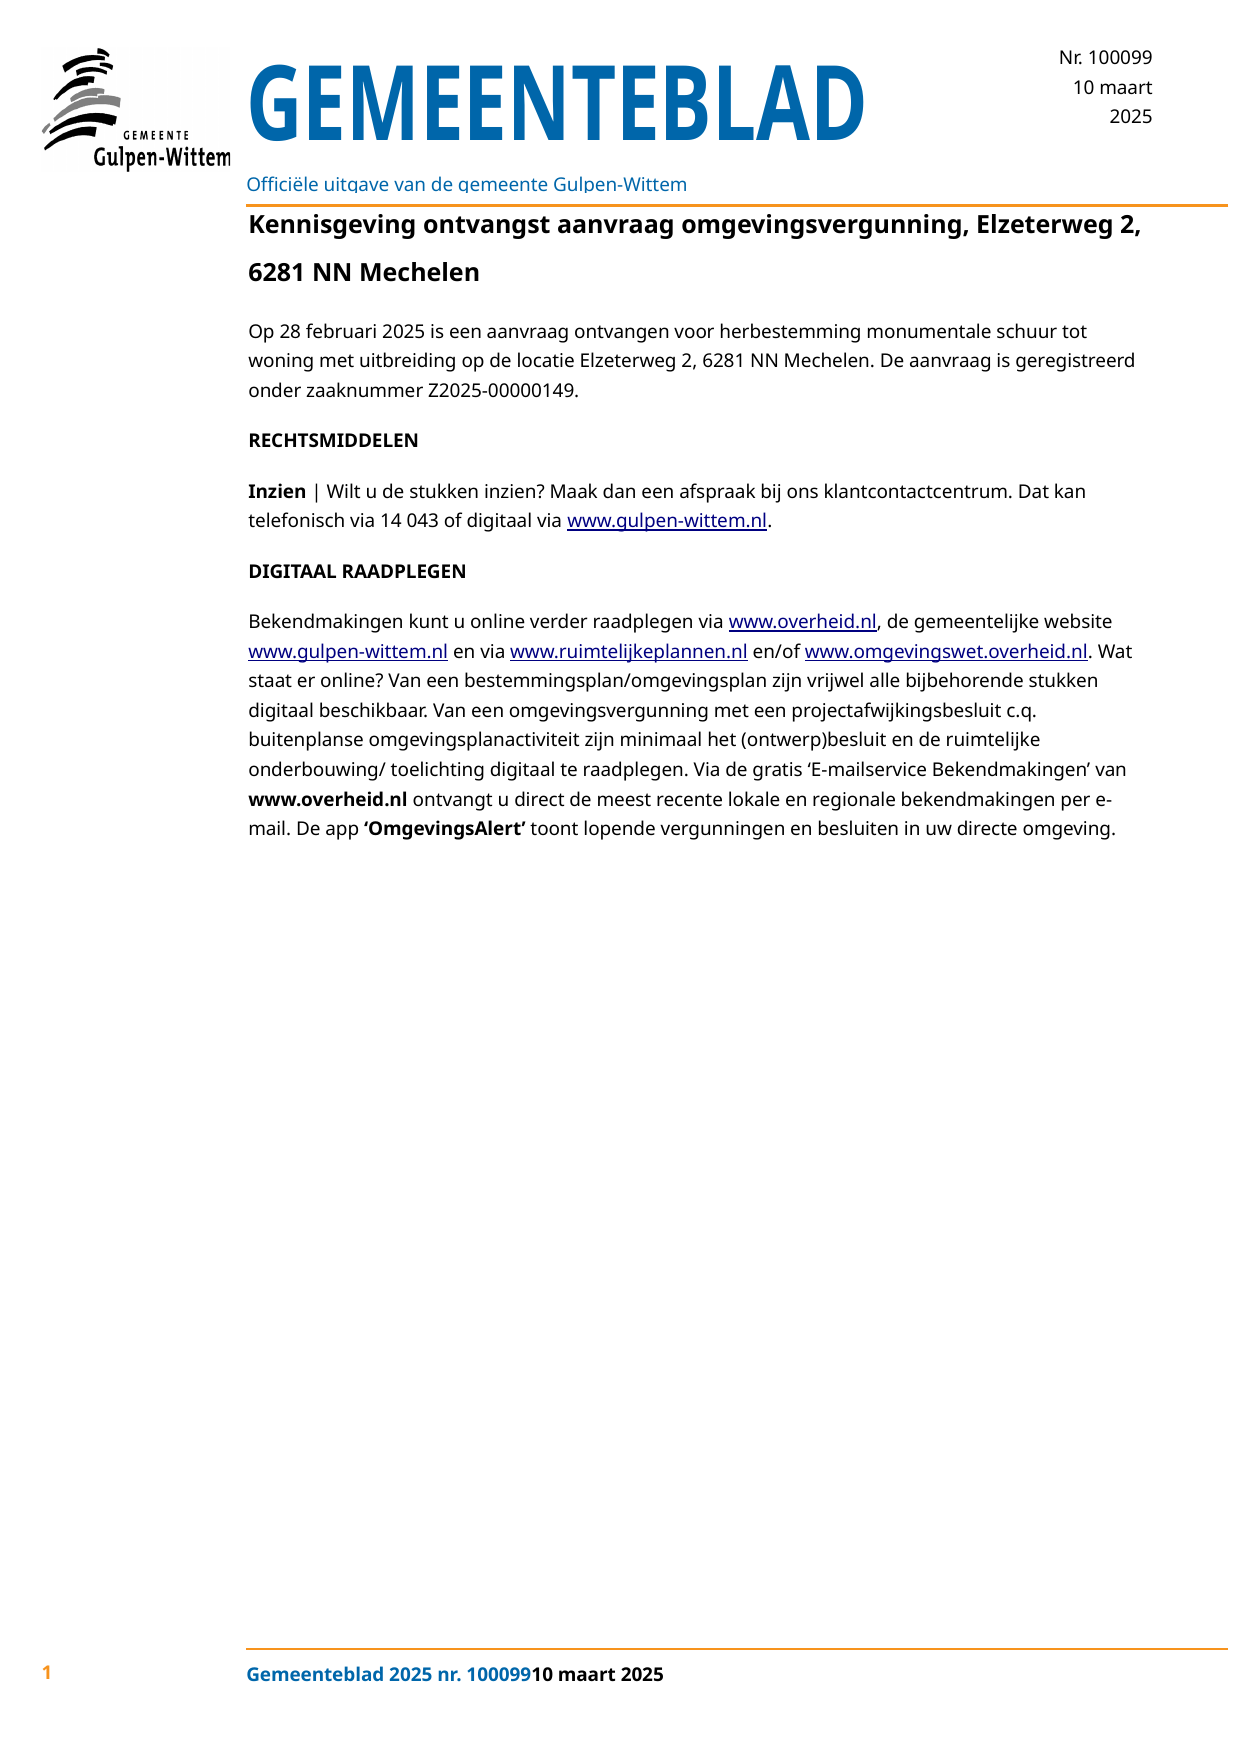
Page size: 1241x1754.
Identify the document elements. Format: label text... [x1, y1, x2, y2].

text Kennisgeving ontvangst aanvraag omgevingsvergunning, Elzeterweg 2, 6281 NN Mechelen [248, 207, 1152, 288]
text DIGITAAL RAADPLEGEN [248, 558, 1152, 584]
text Bekendmakingen kunt u online verder raadplegen via www.overheid.nl, de gemeentelijke website www.gulpen-wittem.nl en via www.ruimtelijkeplannen.nl en/of www.omgevingswet.overheid.nl. Wat staat er online? Van een bestemmingsplan/omgevingsplan zijn vrijwel alle bijbehorende stukken digitaal beschikbaar. Van een omgevingsvergunning met een projectafwijkingsbesluit c.q. buitenplanse omgevingsplanactiviteit zijn minimaal het (ontwerp)besluit en de ruimtelijke onderbouwing/ toelichting digitaal te raadplegen. Via de gratis ‘E-mailservice Bekendmakingen’ van www.overheid.nl ontvangt u direct de meest recente lokale en regionale bekendmakingen per e-mail. De app ‘OmgevingsAlert’ toont lopende vergunningen en besluiten in uw directe omgeving. [248, 608, 1152, 841]
picture [41, 47, 231, 172]
text RECHTSMIDDELEN [248, 427, 1152, 453]
text Inzien | Wilt u de stukken inzien? Maak dan een afspraak bij ons klantcontactcentrum. Dat kan telefonisch via 14 043 of digitaal via www.gulpen-wittem.nl. [248, 478, 1152, 533]
text Op 28 februari 2025 is een aanvraag ontvangen voor herbestemming monumentale schuur tot woning met uitbreiding op de locatie Elzeterweg 2, 6281 NN Mechelen. De aanvraag is geregistreerd onder zaaknummer Z2025-00000149. [248, 318, 1152, 403]
